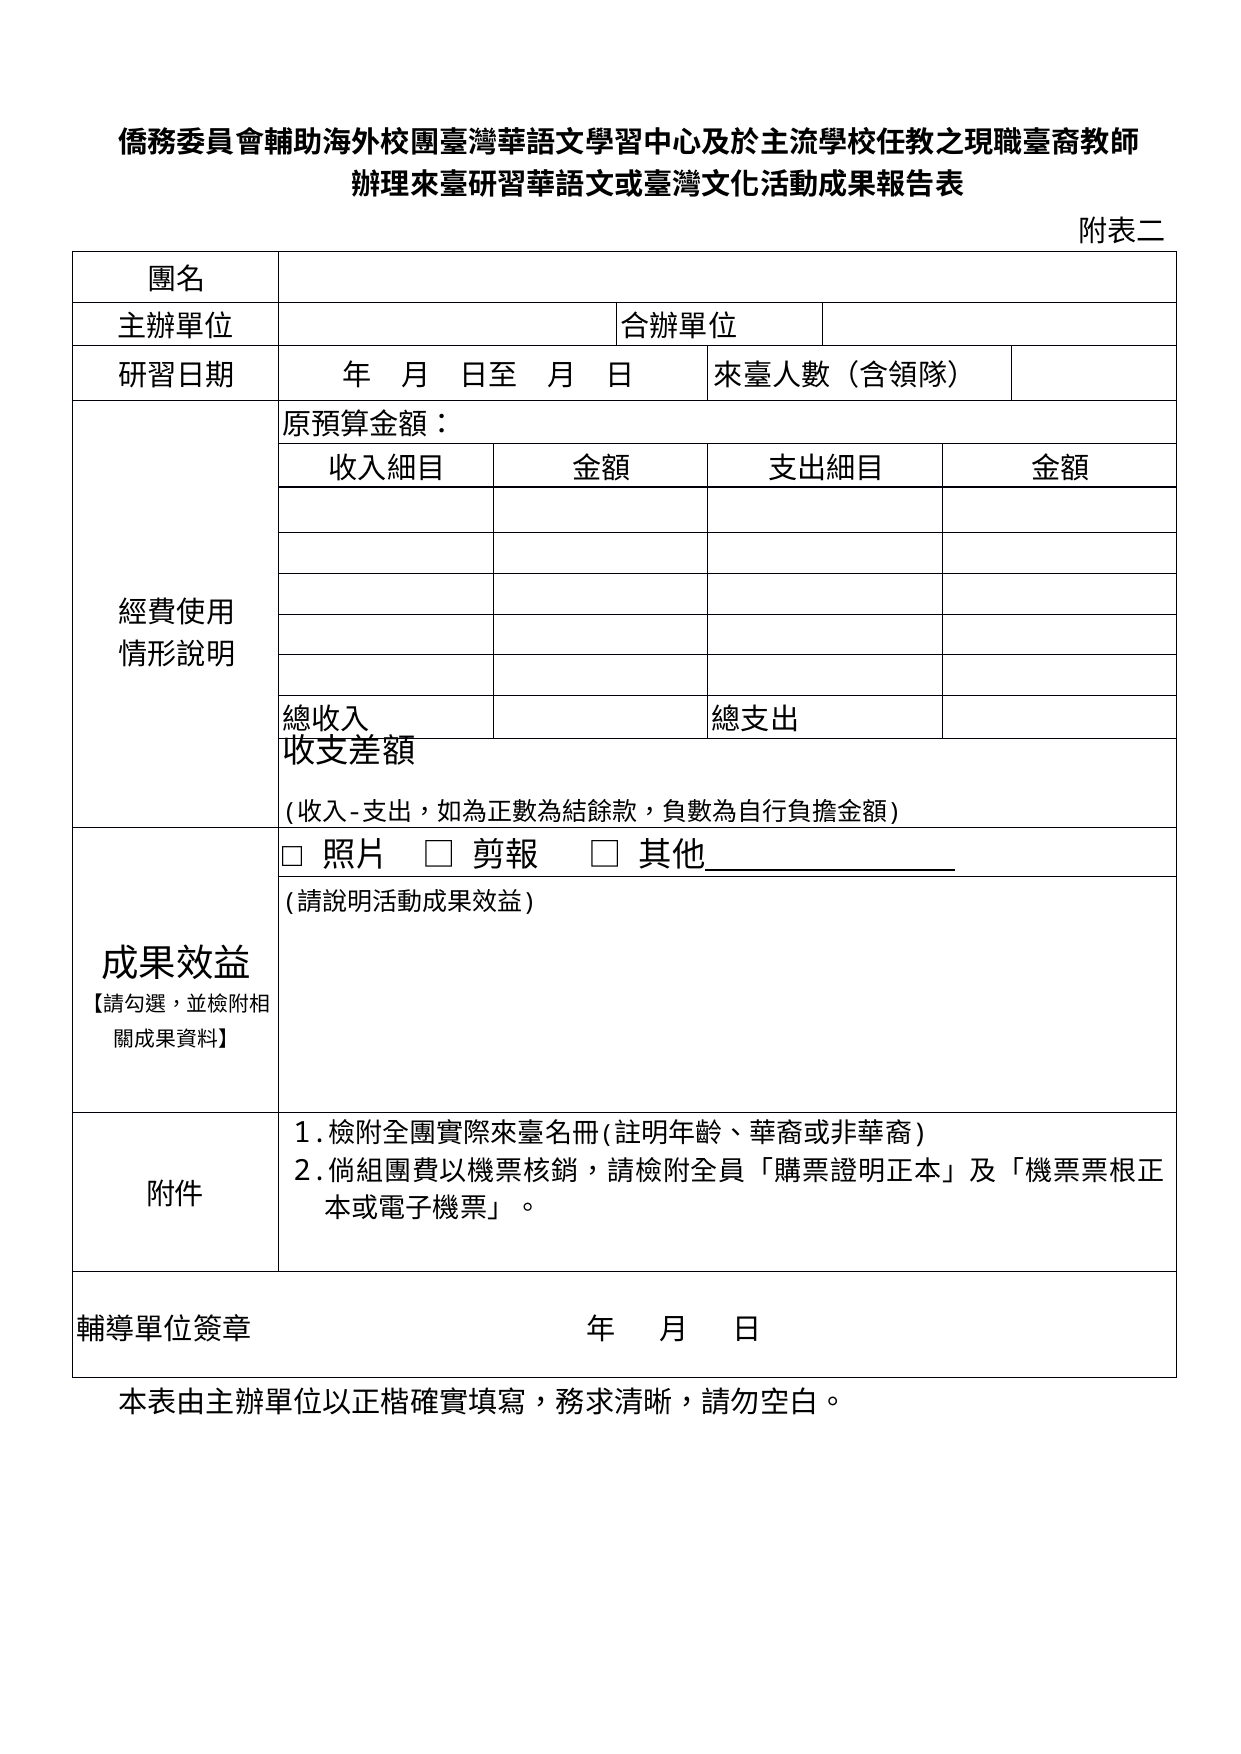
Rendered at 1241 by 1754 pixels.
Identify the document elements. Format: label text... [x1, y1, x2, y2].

table_cell 年 月 日至 月 日 [279, 346, 707, 400]
text 僑務委員會輔助海外校團臺灣華語文學習中心及於主流學校任教之現職臺裔教師 [118, 118, 1197, 160]
table_cell 輔導單位簽章 年 月 日 [73, 1272, 1176, 1377]
table_cell [494, 696, 707, 738]
table_cell [823, 303, 1176, 345]
table_cell [943, 696, 1176, 738]
table_cell □ 照片 □ 剪報 □ 其他 [279, 828, 1176, 876]
table_cell [494, 615, 707, 654]
text 本表由主辦單位以正楷確實填寫，務求清晰，請勿空白。 [118, 1378, 1123, 1421]
table_cell [943, 488, 1176, 532]
table_cell 金額 [494, 444, 707, 486]
table_cell 總支出 [708, 696, 942, 738]
text 附表二 [118, 203, 1165, 251]
table_cell 檢附全團實際來臺名冊(註明年齡、華裔或非華裔) 倘組團費以機票核銷，請檢附全員「購票證明正本」及「機票票根正本或電子機票」。 [279, 1113, 1176, 1271]
text 辦理來臺研習華語文或臺灣文化活動成果報告表 [118, 160, 1197, 203]
table_cell 主辦單位 [73, 303, 278, 345]
table_cell [943, 574, 1176, 613]
table_cell 總收入 [279, 696, 493, 738]
table_header [279, 252, 1176, 302]
table_cell [279, 574, 493, 613]
table_cell [279, 655, 493, 695]
table_cell [494, 574, 707, 613]
table_cell [279, 533, 493, 573]
table_cell [1012, 346, 1176, 400]
table_cell [943, 533, 1176, 573]
table_cell 附件 [73, 1113, 278, 1271]
table_cell 原預算金額： [279, 401, 1176, 443]
table_cell [494, 533, 707, 573]
table_cell [708, 655, 942, 695]
table_cell [708, 615, 942, 654]
table_cell 金額 [943, 444, 1176, 486]
table_cell 來臺人數（含領隊） [708, 346, 1011, 400]
table_cell [943, 655, 1176, 695]
table_cell [943, 615, 1176, 654]
table_cell 收支差額 (收入-支出，如為正數為結餘款，負數為自行負擔金額) [279, 739, 1176, 827]
table_cell [494, 655, 707, 695]
table_header 團名 [73, 252, 278, 302]
table_cell [279, 615, 493, 654]
table_cell [279, 303, 616, 345]
table_cell (請說明活動成果效益) [279, 877, 1176, 1112]
table_cell 成果效益 【請勾選，並檢附相關成果資料】 [73, 828, 278, 1112]
table_cell [708, 574, 942, 613]
table_cell 支出細目 [708, 444, 942, 486]
table_cell [494, 488, 707, 532]
table_cell 收入細目 [279, 444, 493, 486]
table_cell 經費使用 情形說明 [73, 401, 278, 827]
table_cell [708, 488, 942, 532]
table_cell 合辦單位 [617, 303, 822, 345]
table_cell [708, 533, 942, 573]
table_cell 研習日期 [73, 346, 278, 400]
table_cell [279, 488, 493, 532]
